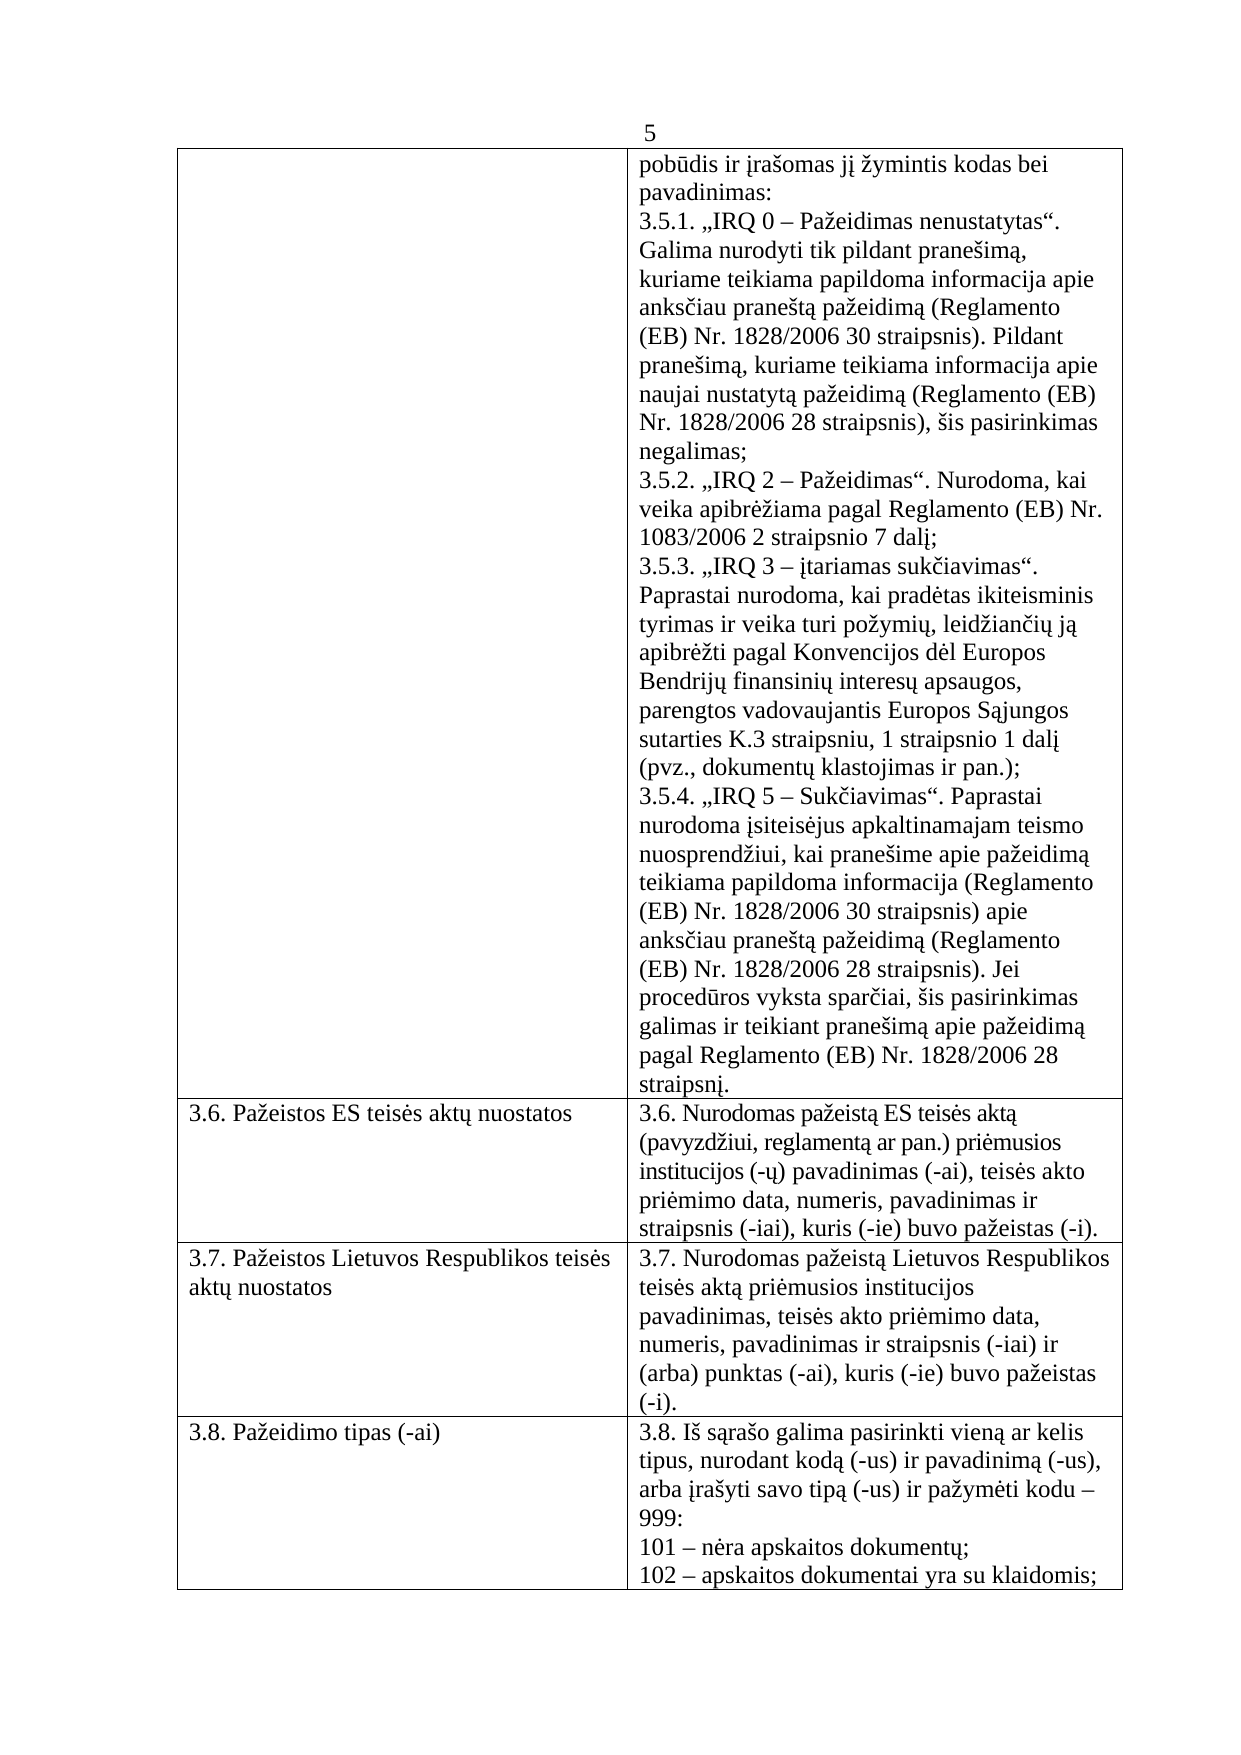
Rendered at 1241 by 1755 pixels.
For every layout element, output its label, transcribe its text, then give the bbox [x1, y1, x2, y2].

table_cell 3.7. Nurodomas pažeistą Lietuvos Respublikos teisės aktą priėmusios institucijos pavadinimas, teisės akto priėmimo data, numeris, pavadinimas ir straipsnis (-iai) ir (arba) punktas (-ai), kuris (-ie) buvo pažeistas (-i). [628, 1243, 1122, 1416]
table_cell 3.8. Pažeidimo tipas (-ai) [178, 1417, 627, 1589]
table_cell 3.6. Nurodomas pažeistą ES teisės aktą (pavyzdžiui, reglamentą ar pan.) priėmusios institucijos (-ų) pavadinimas (-ai), teisės akto priėmimo data, numeris, pavadinimas ir straipsnis (-iai), kuris (-ie) buvo pažeistas (-i). [628, 1099, 1122, 1242]
table_cell 3.8. Iš sąrašo galima pasirinkti vieną ar kelis tipus, nurodant kodą (-us) ir pavadinimą (-us), arba įrašyti savo tipą (-us) ir pažymėti kodu – 999: 101 – nėra apskaitos dokumentų; 102 – apskaitos dokumentai yra su klaidomis; [628, 1417, 1122, 1589]
table_cell pobūdis ir įrašomas jį žymintis kodas bei pavadinimas: 3.5.1. „IRQ 0 – Pažeidimas nenustatytas“. Galima nurodyti tik pildant pranešimą, kuriame teikiama papildoma informacija apie anksčiau praneštą pažeidimą (Reglamento (EB) Nr. 1828/2006 30 straipsnis). Pildant pranešimą, kuriame teikiama informacija apie naujai nustatytą pažeidimą (Reglamento (EB) Nr. 1828/2006 28 straipsnis), šis pasirinkimas negalimas; 3.5.2. „IRQ 2 – Pažeidimas“. Nurodoma, kai veika apibrėžiama pagal Reglamento (EB) Nr. 1083/2006 2 straipsnio 7 dalį; 3.5.3. „IRQ 3 – įtariamas sukčiavimas“. Paprastai nurodoma, kai pradėtas ikiteisminis tyrimas ir veika turi požymių, leidžiančių ją apibrėžti pagal Konvencijos dėl Europos Bendrijų finansinių interesų apsaugos, parengtos vadovaujantis Europos Sąjungos sutarties K.3 straipsniu, 1 straipsnio 1 dalį (pvz., dokumentų klastojimas ir pan.); 3.5.4. „IRQ 5 – Sukčiavimas“. Paprastai nurodoma įsiteisėjus apkaltinamajam teismo nuosprendžiui, kai pranešime apie pažeidimą teikiama papildoma informacija (Reglamento (EB) Nr. 1828/2006 30 straipsnis) apie anksčiau praneštą pažeidimą (Reglamento (EB) Nr. 1828/2006 28 straipsnis). Jei procedūros vyksta sparčiai, šis pasirinkimas galimas ir teikiant pranešimą apie pažeidimą pagal Reglamento (EB) Nr. 1828/2006 28 straipsnį. [628, 149, 1122, 1097]
table_cell 3.7. Pažeistos Lietuvos Respublikos teisės aktų nuostatos [178, 1243, 627, 1416]
table_cell [178, 149, 627, 1097]
table_cell 3.6. Pažeistos ES teisės aktų nuostatos [178, 1099, 627, 1242]
